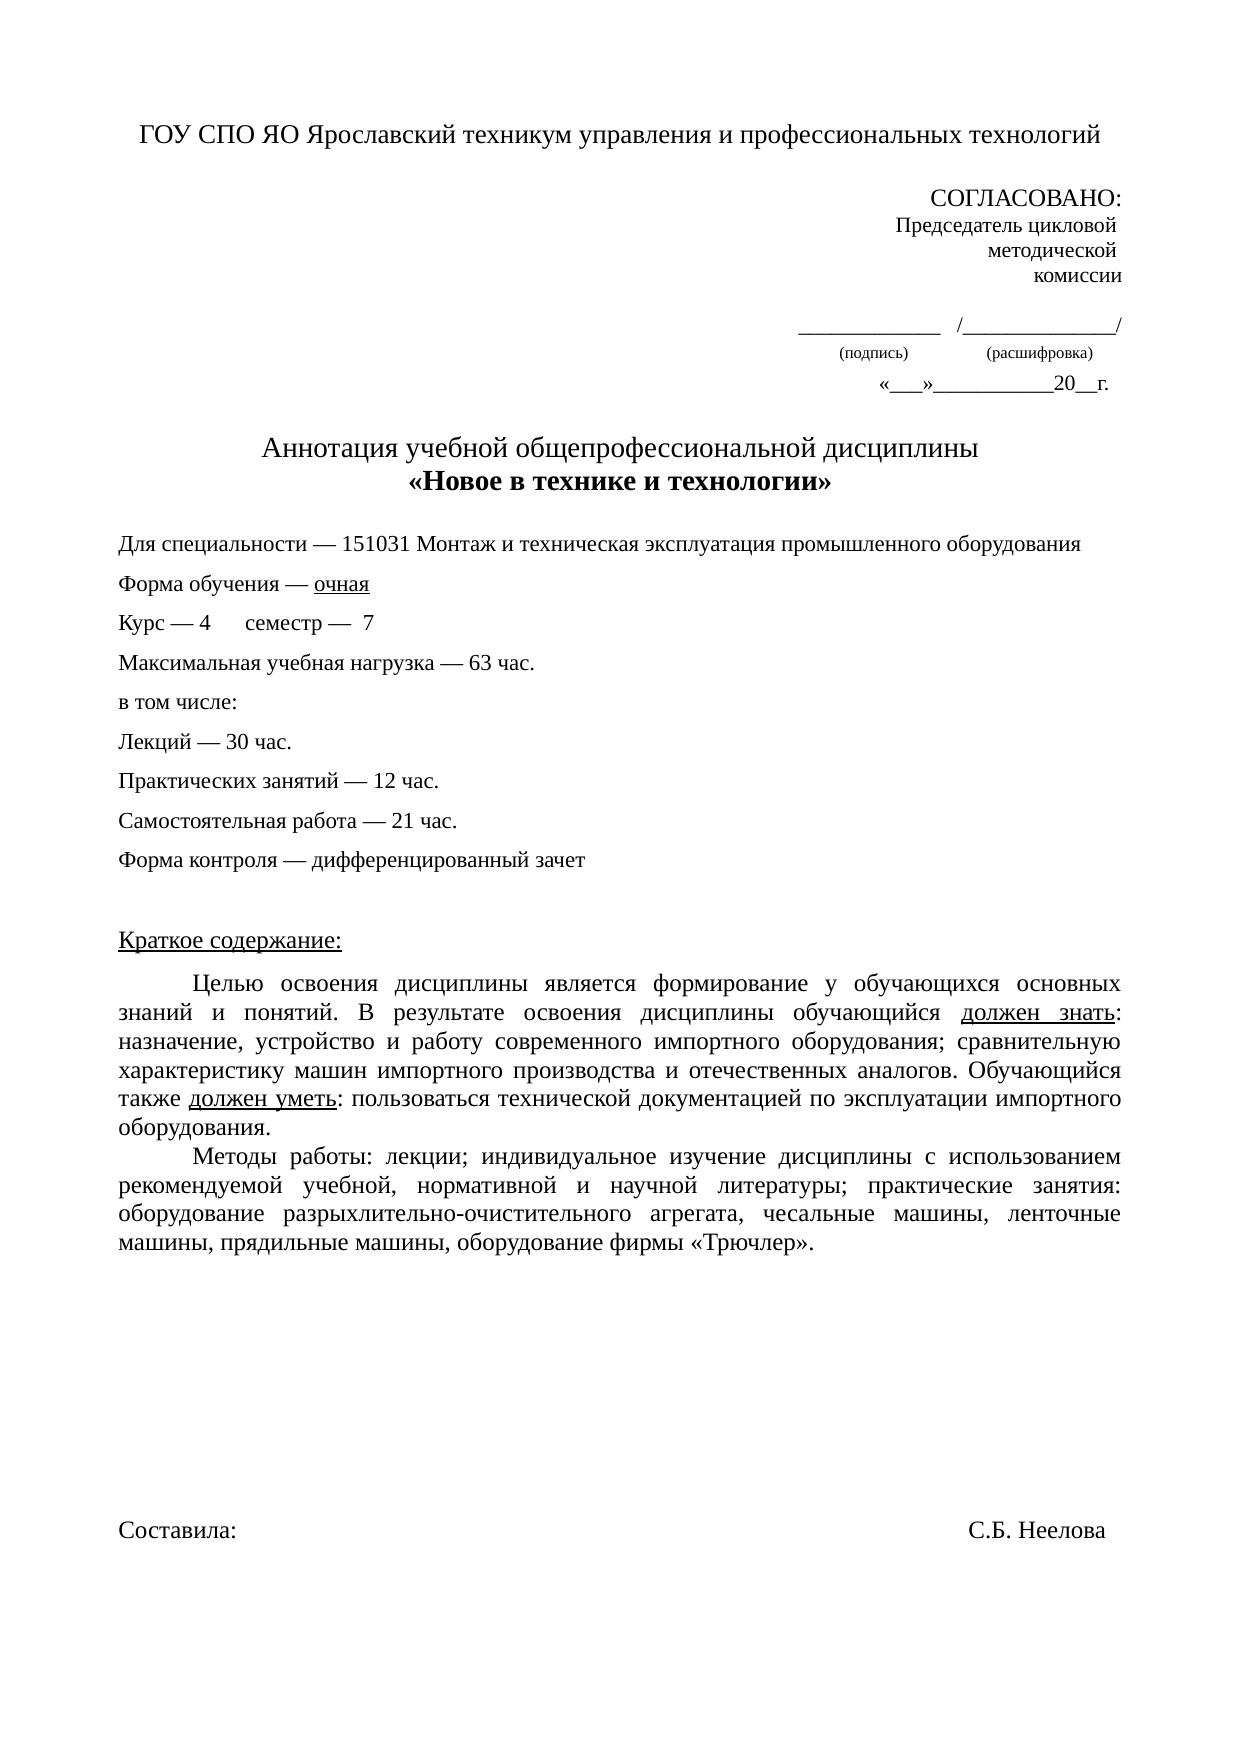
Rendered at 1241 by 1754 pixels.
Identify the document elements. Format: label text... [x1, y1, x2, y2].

text Практических занятий — 12 час. [118, 767, 1122, 794]
text Самостоятельная работа — 21 час. [118, 807, 1122, 833]
text СОГЛАСОВАНО: [118, 183, 1122, 212]
text Лекций — 30 час. [118, 728, 1122, 754]
text Составила: С.Б. Неелова [118, 1515, 1122, 1543]
text _____________ /______________/ [118, 312, 1122, 338]
text Форма обучения — очная [118, 570, 1122, 596]
text Краткое содержание: [118, 925, 1122, 954]
text (подпись) (расшифровка) [118, 338, 1122, 363]
text Целью освоения дисциплины является формирование у обучающихся основных знаний и понятий. В результате освоения дисциплины обучающийся должен знать: назначение, устройство и работу современного импортного оборудования; сравнительную характеристику машин импортного производства и отечественных аналогов. Обучающийся также должен уметь: пользоваться технической документацией по эксплуатации импортного оборудования. [118, 968, 1122, 1141]
text ГОУ СПО ЯО Ярославский техникум управления и профессиональных технологий [118, 118, 1122, 149]
text «___»___________20__г. [118, 363, 1122, 396]
text в том числе: [118, 688, 1122, 715]
text Аннотация учебной общепрофессиональной дисциплины [118, 430, 1122, 463]
text Курс — 4 семестр — 7 [118, 609, 1122, 636]
text Методы работы: лекции; индивидуальное изучение дисциплины с использованием рекомендуемой учебной, нормативной и научной литературы; практические занятия: оборудование разрыхлительно-очистительного агрегата, чесальные машины, ленточные машины, прядильные машины, оборудование фирмы «Трючлер». [118, 1141, 1122, 1256]
text Форма контроля — дифференцированный зачет [118, 846, 1122, 873]
text методической [118, 237, 1122, 262]
text комиссии [118, 262, 1122, 287]
text «Новое в технике и технологии» [118, 463, 1122, 497]
text Максимальная учебная нагрузка — 63 час. [118, 649, 1122, 675]
text Председатель цикловой [118, 212, 1122, 237]
text Для специальности — 151031 Монтаж и техническая эксплуатация промышленного оборудования [118, 531, 1122, 557]
